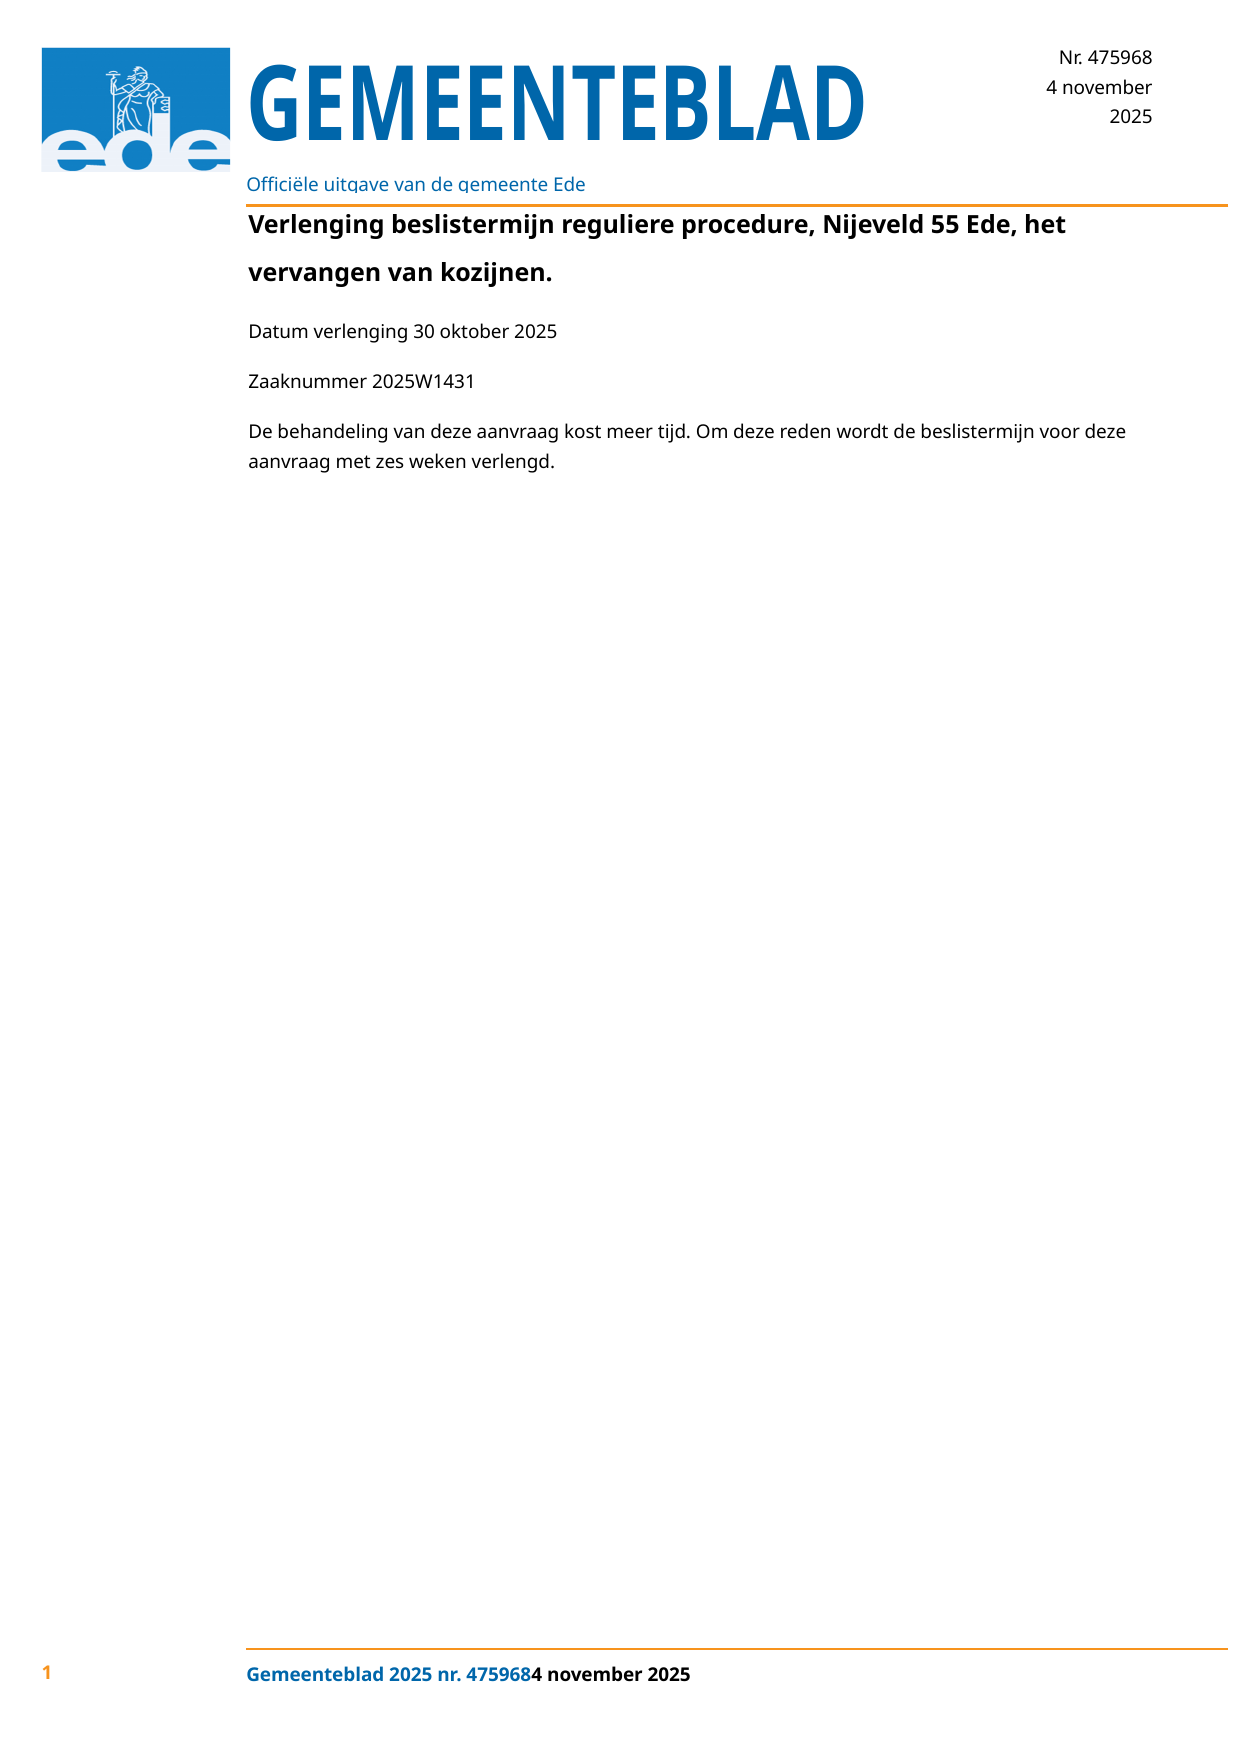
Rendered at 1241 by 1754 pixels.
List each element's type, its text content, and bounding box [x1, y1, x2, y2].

picture [41, 47, 231, 172]
text Verlenging beslistermijn reguliere procedure, Nijeveld 55 Ede, het vervangen van kozijnen. [248, 207, 1152, 288]
text Datum verlenging 30 oktober 2025 [248, 318, 1152, 344]
text De behandeling van deze aanvraag kost meer tijd. Om deze reden wordt de beslistermijn voor deze aanvraag met zes weken verlengd. [248, 419, 1152, 474]
text Zaaknummer 2025W1431 [248, 368, 1152, 394]
